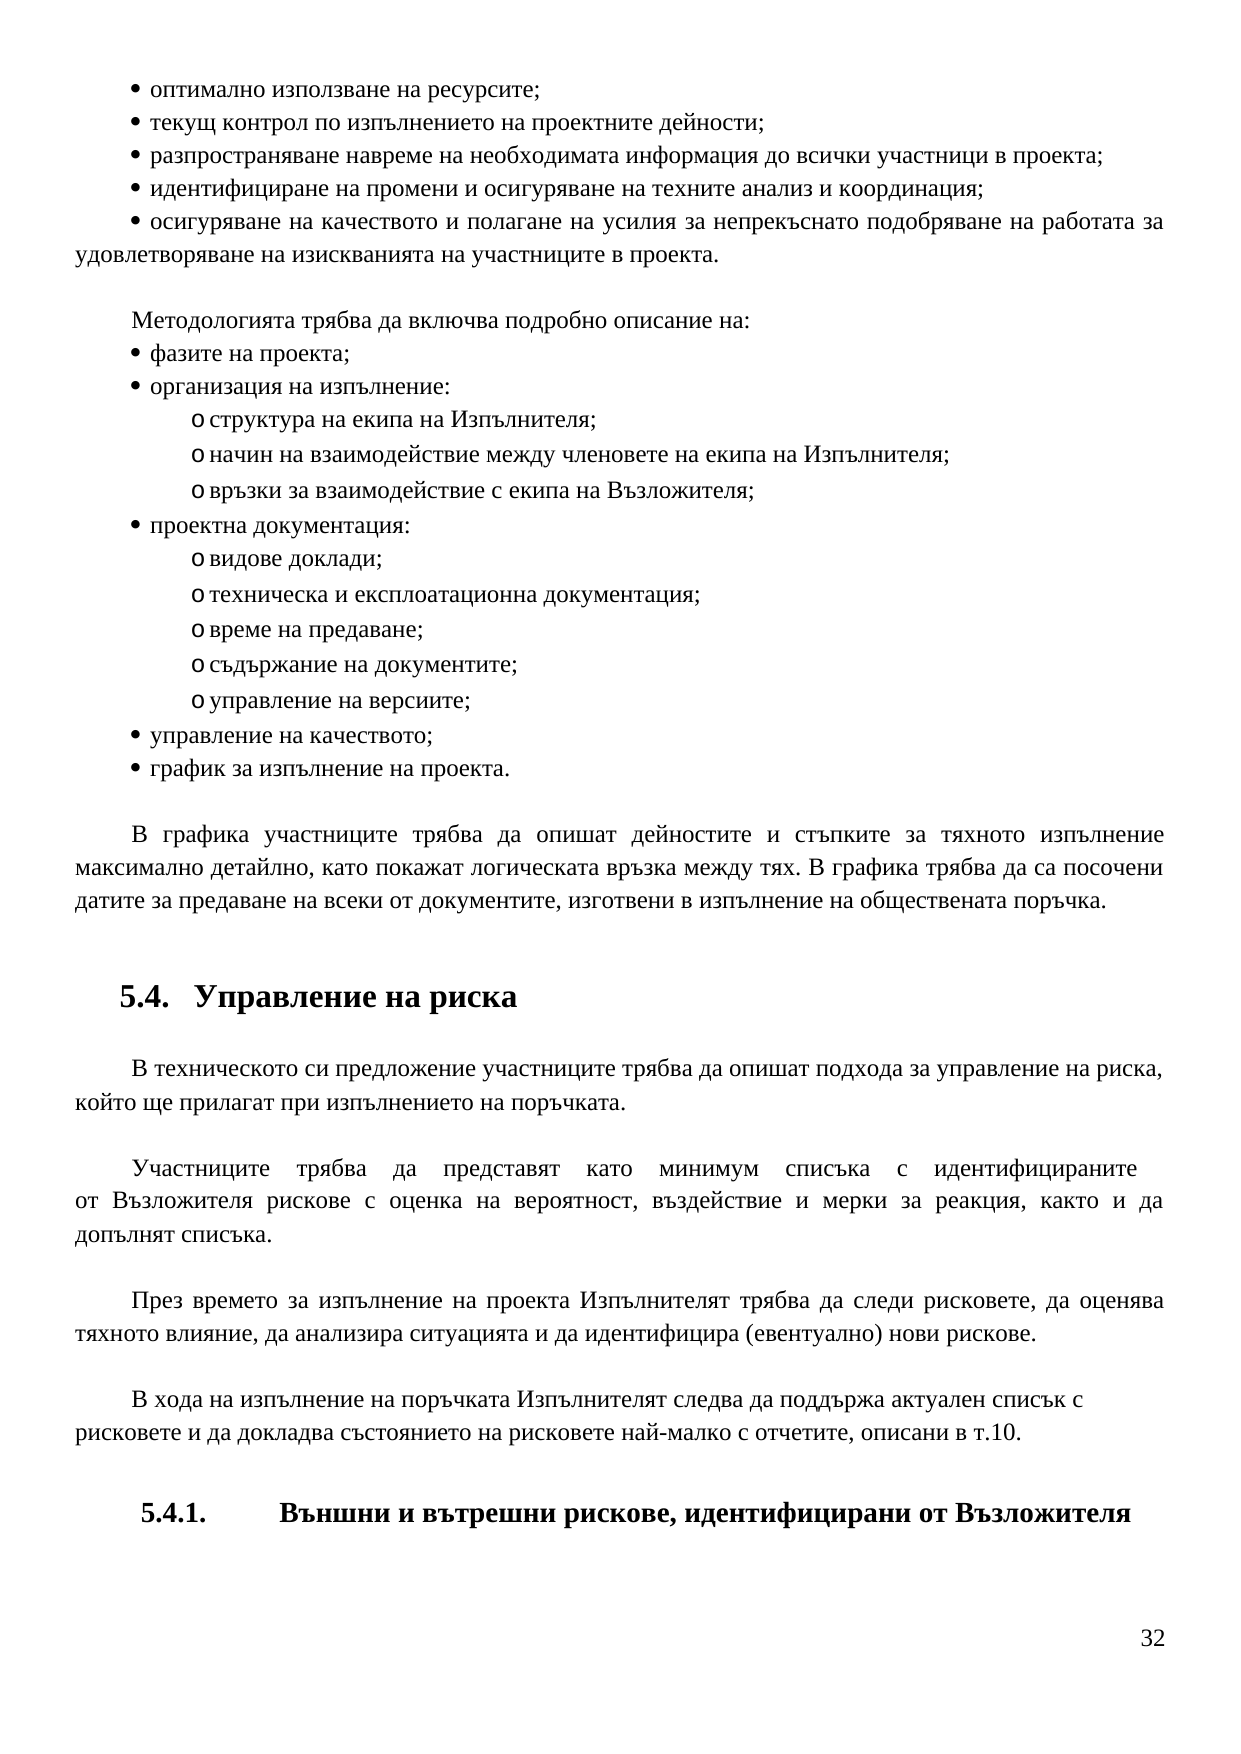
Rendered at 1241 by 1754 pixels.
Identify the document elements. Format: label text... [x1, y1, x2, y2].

list организация на изпълнение: [75, 371, 1165, 400]
list оптимално използване на ресурсите; [75, 74, 1165, 102]
text В техническото си предложение участниците трябва да опишат подхода за управление на риска, който ще прилагат при изпълнението на поръчката. [75, 1053, 1165, 1115]
list идентифициране на промени и осигуряване на техните анализ и координация; [75, 173, 1165, 202]
list начин на взаимодействие между членовете на екипа на Изпълнителя; [134, 439, 1165, 470]
list техническа и експлоатационна документация; [134, 579, 1165, 609]
text В хода на изпълнение на поръчката Изпълнителят следва да поддържа актуален списък с рисковете и да докладва състоянието на рисковете най-малко с отчетите, описани в т.10. [75, 1384, 1165, 1446]
text В графика участниците трябва да опишат дейностите и стъпките за тяхното изпълнение максимално детайлно, като покажат логическата връзка между тях. В графика трябва да са посочени датите за предаване на всеки от документите, изготвени в изпълнение на обществената поръчка. [75, 819, 1165, 914]
text Методологията трябва да включва подробно описание на: [75, 305, 1165, 334]
list управление на версиите; [134, 685, 1165, 716]
list време на предаване; [134, 614, 1165, 645]
list график за изпълнение на проекта. [75, 753, 1165, 782]
list връзки за взаимодействие с екипа на Възложителя; [134, 475, 1165, 506]
text Участниците трябва да представят като минимум списъка с идентифицираните от Възложителя рискове с оценка на вероятност, въздействие и мерки за реакция, както и да допълнят списъка. [75, 1153, 1165, 1247]
list съдържание на документите; [134, 649, 1165, 680]
list видове доклади; [134, 543, 1165, 574]
subtitle Външни и вътрешни рискове, идентифицирани от Възложителя [122, 1495, 1165, 1529]
list разпространяване навреме на необходимата информация до всички участници в проекта; [75, 140, 1165, 168]
list осигуряване на качеството и полагане на усилия за непрекъснато подобряване на работата за удовлетворяване на изискванията на участниците в проекта. [75, 206, 1165, 268]
list текущ контрол по изпълнението на проектните дейности; [75, 107, 1165, 136]
list структура на екипа на Изпълнителя; [134, 404, 1165, 435]
list фазите на проекта; [75, 338, 1165, 367]
subtitle Управление на риска [119, 976, 1165, 1015]
text През времето за изпълнение на проекта Изпълнителят трябва да следи рисковете, да оценява тяхното влияние, да анализира ситуацията и да идентифицира (евентуално) нови рискове. [75, 1285, 1165, 1346]
list управление на качеството; [75, 720, 1165, 749]
list проектна документация: [75, 510, 1165, 539]
